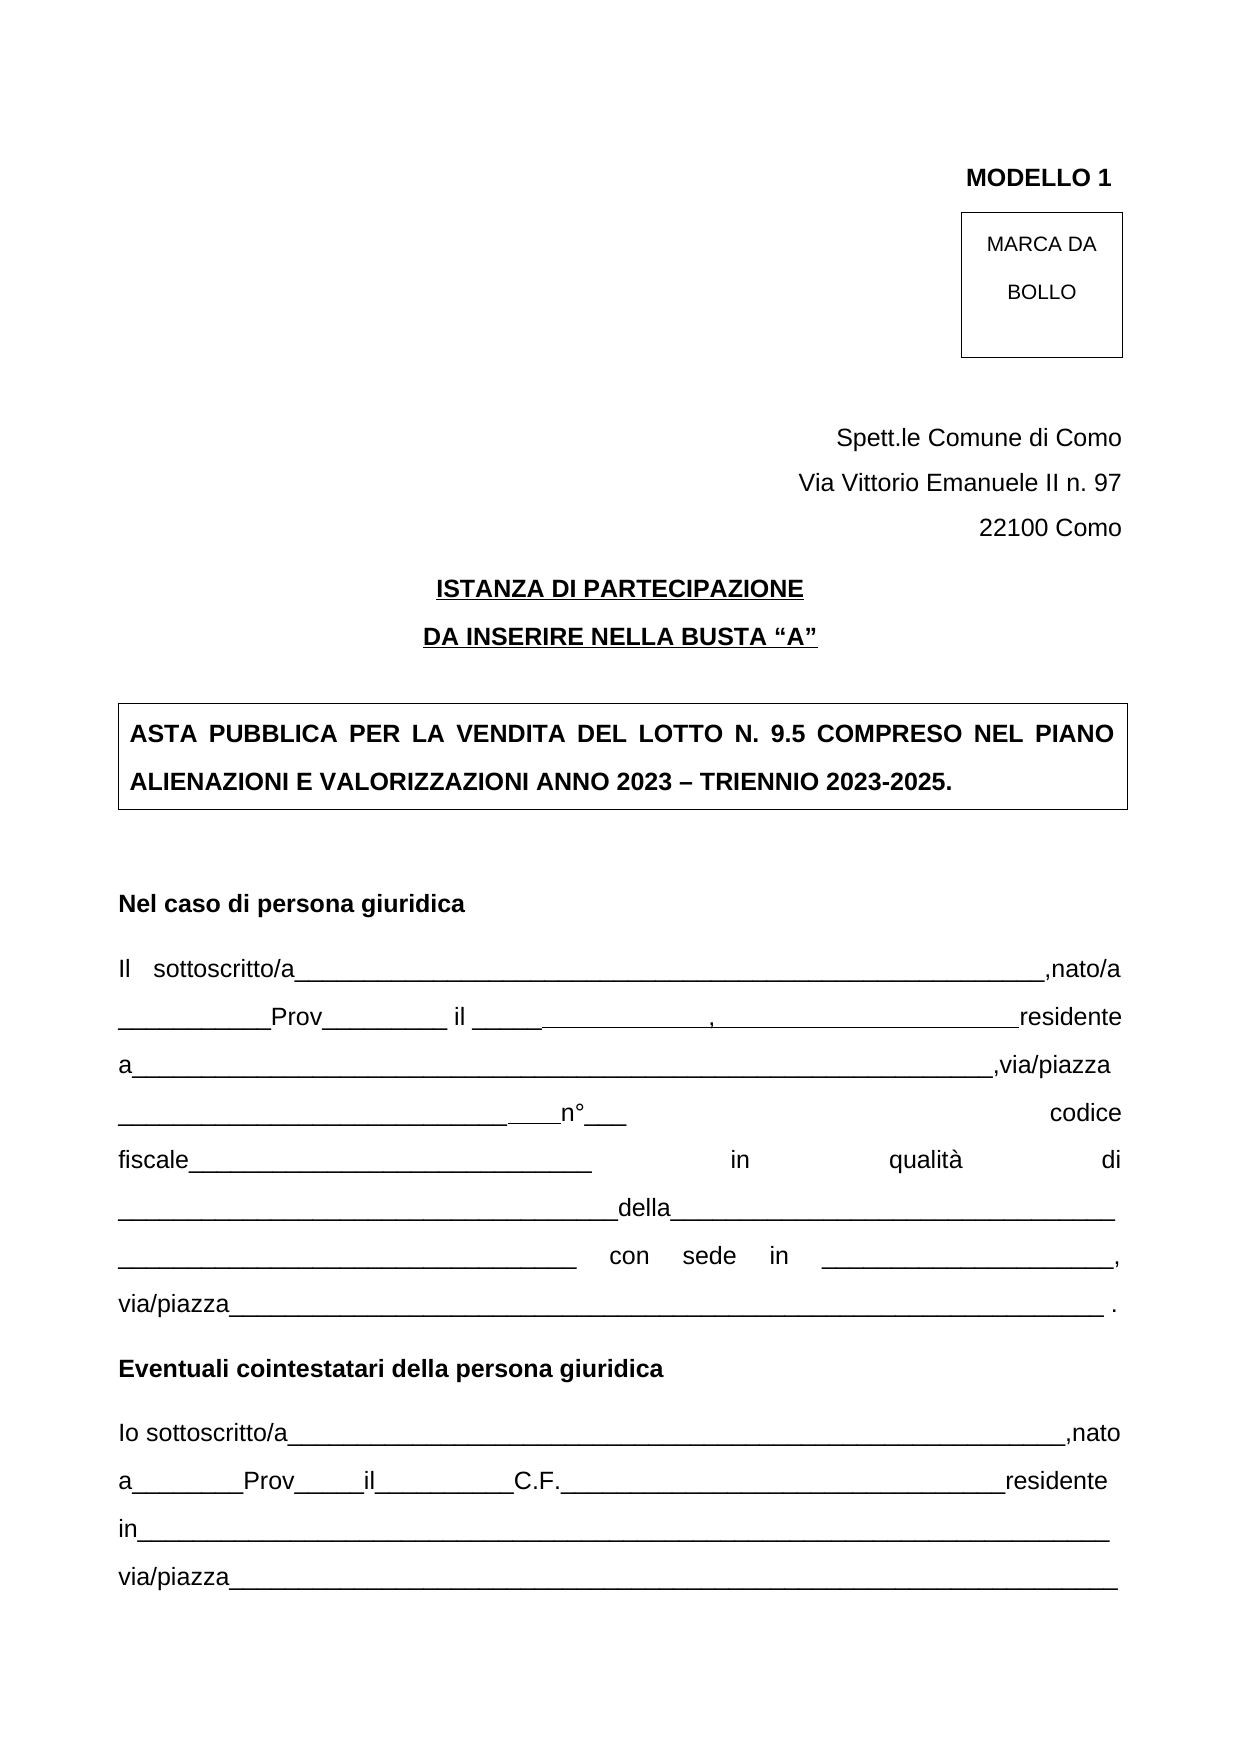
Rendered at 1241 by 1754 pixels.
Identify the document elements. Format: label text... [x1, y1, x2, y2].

table_header ASTA PUBBLICA PER LA VENDITA DEL LOTTO N. 9.5 COMPRESO NEL PIANO ALIENAZIONI E VALORIZZAZIONI ANNO 2023 – TRIENNIO 2023-2025. [119, 704, 1127, 809]
text Spett.le Comune di Como [118, 423, 1122, 451]
text 22100 Como [118, 513, 1122, 542]
text Eventuali cointestatari della persona giuridica [118, 1339, 1122, 1387]
text MODELLO 1 [118, 148, 1122, 196]
text Via Vittorio Emanuele II n. 97 [118, 468, 1122, 497]
text Nel caso di persona giuridica [118, 874, 1122, 922]
text Io sottoscritto/a________________________________________________________,nato a________Prov_____il__________C.F.________________________________residente in______________________________________________________________________ via/piazza________________________________________________________________ [118, 1403, 1122, 1595]
text DA INSERIRE NELLA BUSTA “A” [118, 607, 1122, 655]
text Il sottoscritto/a______________________________________________________,nato/a ___________Prov_________ il _____ , residente a______________________________________________________________,via/piazza ____________________________ n°___ codice fiscale_____________________________ in qualità di ____________________________________della_________________________________________________________________ con sede in _____________________, via/piazza_______________________________________________________________ . [118, 939, 1122, 1322]
table_header MARCA DA BOLLO [962, 213, 1122, 357]
text ISTANZA DI PARTECIPAZIONE [118, 559, 1122, 607]
